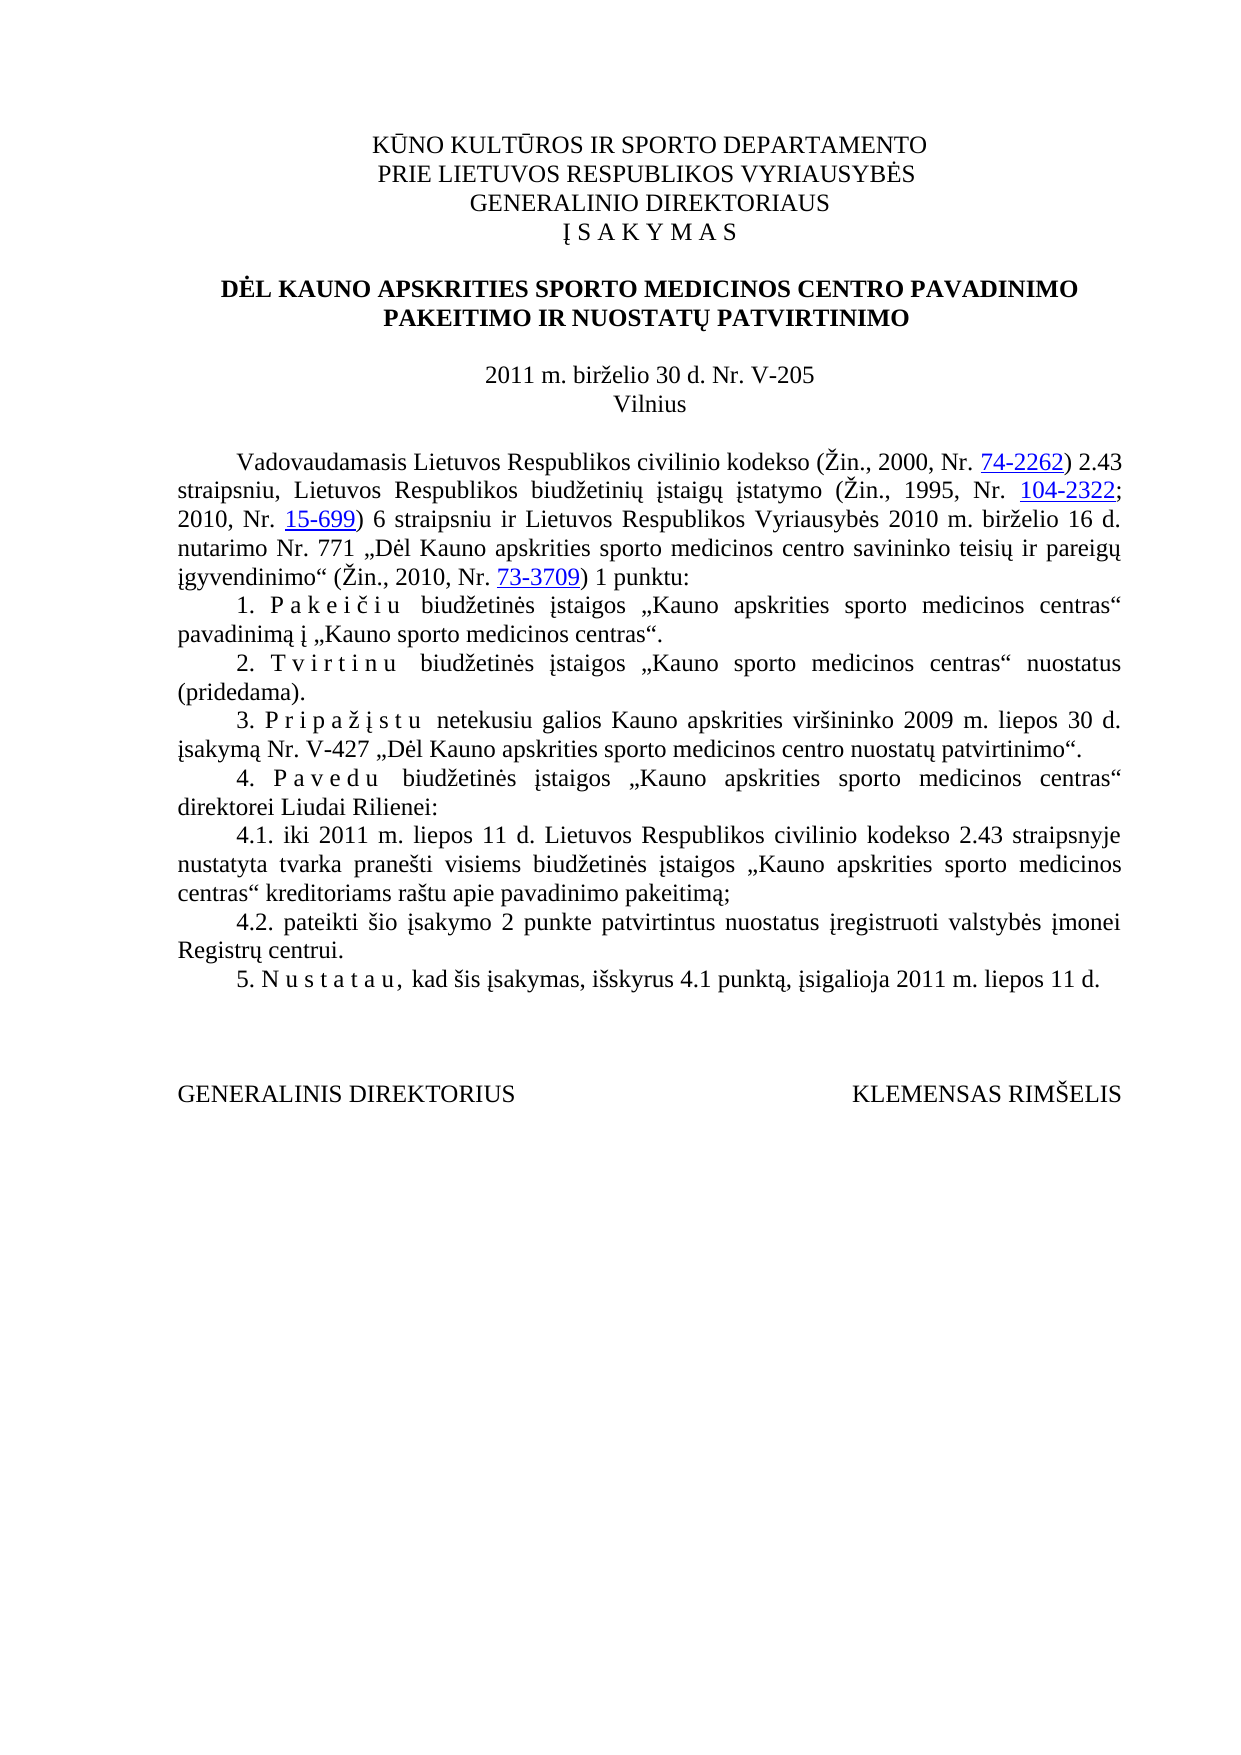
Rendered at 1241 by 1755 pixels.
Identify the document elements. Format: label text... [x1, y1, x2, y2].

text PRIE LIETUVOS RESPUBLIKOS VYRIAUSYBĖS [177, 159, 1122, 188]
text dėl kauno apskrities sporto medicinos centro pavadinimo pakeitimo ir nuostatų patvirtinimo [177, 274, 1122, 332]
text 1. Pakeičiu biudžetinės įstaigos „Kauno apskrities sporto medicinos centras“ pavadinimą į „Kauno sporto medicinos centras“. [177, 591, 1122, 648]
text 4.1. iki 2011 m. liepos 11 d. Lietuvos Respublikos civilinio kodekso 2.43 straipsnyje nustatyta tvarka pranešti visiems biudžetinės įstaigos „Kauno apskrities sporto medicinos centras“ kreditoriams raštu apie pavadinimo pakeitimą; [177, 821, 1122, 907]
text 4. Pavedu biudžetinės įstaigos „Kauno apskrities sporto medicinos centras“ direktorei Liudai Rilienei: [177, 763, 1122, 821]
text Generalinis direktorius Klemensas Rimšelis [177, 1079, 1122, 1108]
text Vilnius [177, 389, 1122, 418]
text 4.2. pateikti šio įsakymo 2 punkte patvirtintus nuostatus įregistruoti valstybės įmonei Registrų centrui. [177, 907, 1122, 964]
text 2. Tvirtinu biudžetinės įstaigos „Kauno sporto medicinos centras“ nuostatus (pridedama). [177, 648, 1122, 706]
text 3. Pripažįstu netekusiu galios Kauno apskrities viršininko 2009 m. liepos 30 d. įsakymą Nr. V-427 „Dėl Kauno apskrities sporto medicinos centro nuostatų patvirtinimo“. [177, 706, 1122, 763]
text Vadovaudamasis Lietuvos Respublikos civilinio kodekso (Žin., 2000, Nr. 74-2262) 2.43 straipsniu, Lietuvos Respublikos biudžetinių įstaigų įstatymo (Žin., 1995, Nr. 104-2322; 2010, Nr. 15-699) 6 straipsniu ir Lietuvos Respublikos Vyriausybės 2010 m. birželio 16 d. nutarimo Nr. 771 „Dėl Kauno apskrities sporto medicinos centro savininko teisių ir pareigų įgyvendinimo“ (Žin., 2010, Nr. 73-3709) 1 punktu: [177, 447, 1122, 591]
text GeneraliniO direktoriAus [177, 188, 1122, 217]
text ĮSAKYMAS [177, 217, 1122, 246]
text 5. Nustatau, kad šis įsakymas, išskyrus 4.1 punktą, įsigalioja 2011 m. liepos 11 d. [177, 964, 1122, 993]
text KŪNO KULTŪROS IR SPORTO DEPARTAMENTO [177, 131, 1122, 159]
text 2011 m. birželio 30 d. Nr. V-205 [177, 361, 1122, 389]
